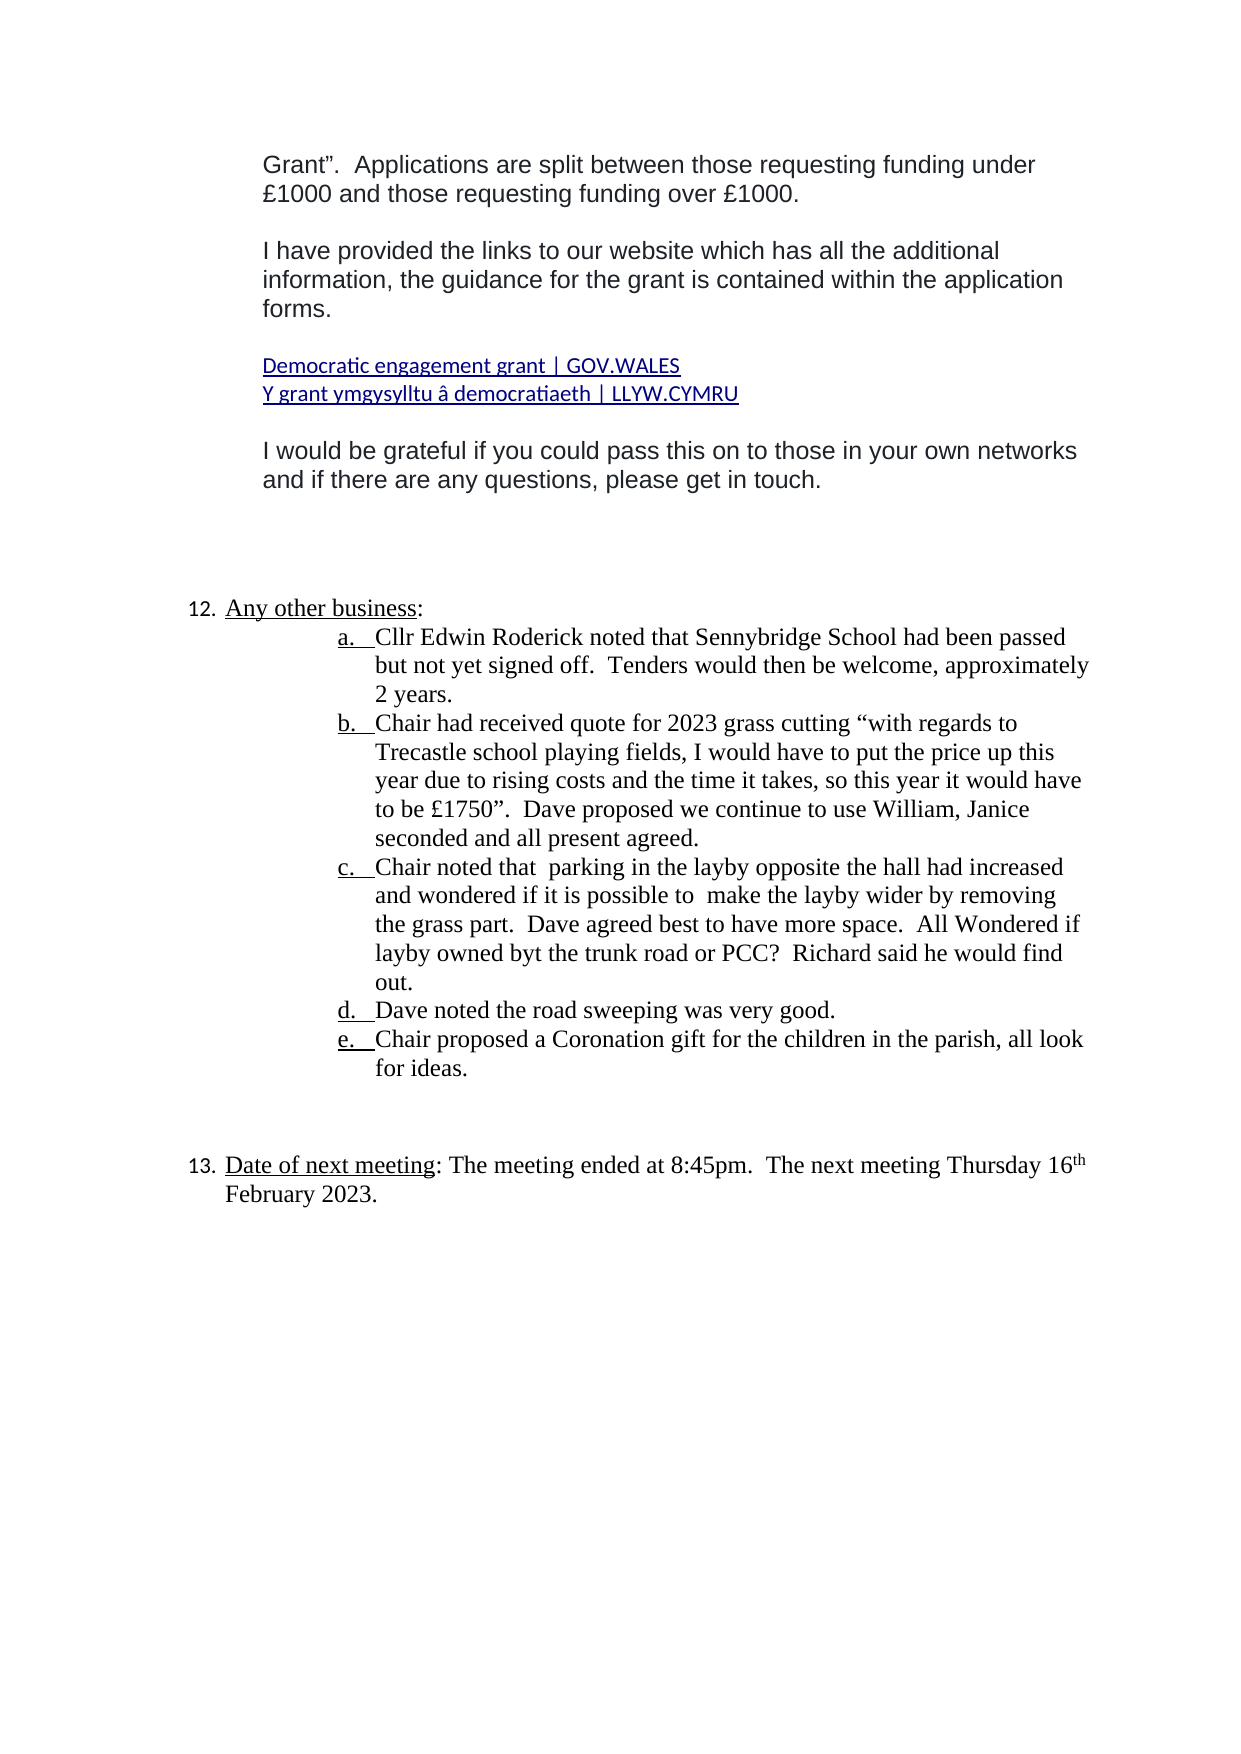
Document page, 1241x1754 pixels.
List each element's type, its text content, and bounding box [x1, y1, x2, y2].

table_header [225, 1289, 850, 1338]
text Grant”. Applications are split between those requesting funding under £1000 and those requesting funding over £1000. [262, 150, 1090, 207]
list Cllr Edwin Roderick noted that Sennybridge School had been passed but not yet signed off. Tenders would then be welcome, approximately 2 years. [337, 622, 1090, 708]
list Date of next meeting: The meeting ended at 8:45pm. The next meeting Thursday 16th February 2023. [187, 1150, 1090, 1208]
list Chair proposed a Coronation gift for the children in the parish, all look for ideas. [337, 1024, 1090, 1082]
text I have provided the links to our website which has all the additional information, the guidance for the grant is contained within the application forms. [262, 236, 1090, 322]
list Chair had received quote for 2023 grass cutting “with regards to Trecastle school playing fields, I would have to put the price up this year due to rising costs and the time it takes, so this year it would have to be £1750”. Dave proposed we continue to use William, Janice seconded and all present agreed. [337, 708, 1090, 852]
text I would be grateful if you could pass this on to those in your own networks and if there are any questions, please get in touch. [262, 436, 1090, 493]
list Dave noted the road sweeping was very good. [337, 996, 1090, 1024]
list Any other business: [187, 593, 1090, 622]
text Democratic engagement grant | GOV.WALES Y grant ymgysylltu â democratiaeth | LLYW.CYMRU [262, 351, 1090, 407]
list Chair noted that parking in the layby opposite the hall had increased and wondered if it is possible to make the layby wider by removing the grass part. Dave agreed best to have more space. All Wondered if layby owned byt the trunk road or PCC? Richard said he would find out. [337, 852, 1090, 996]
